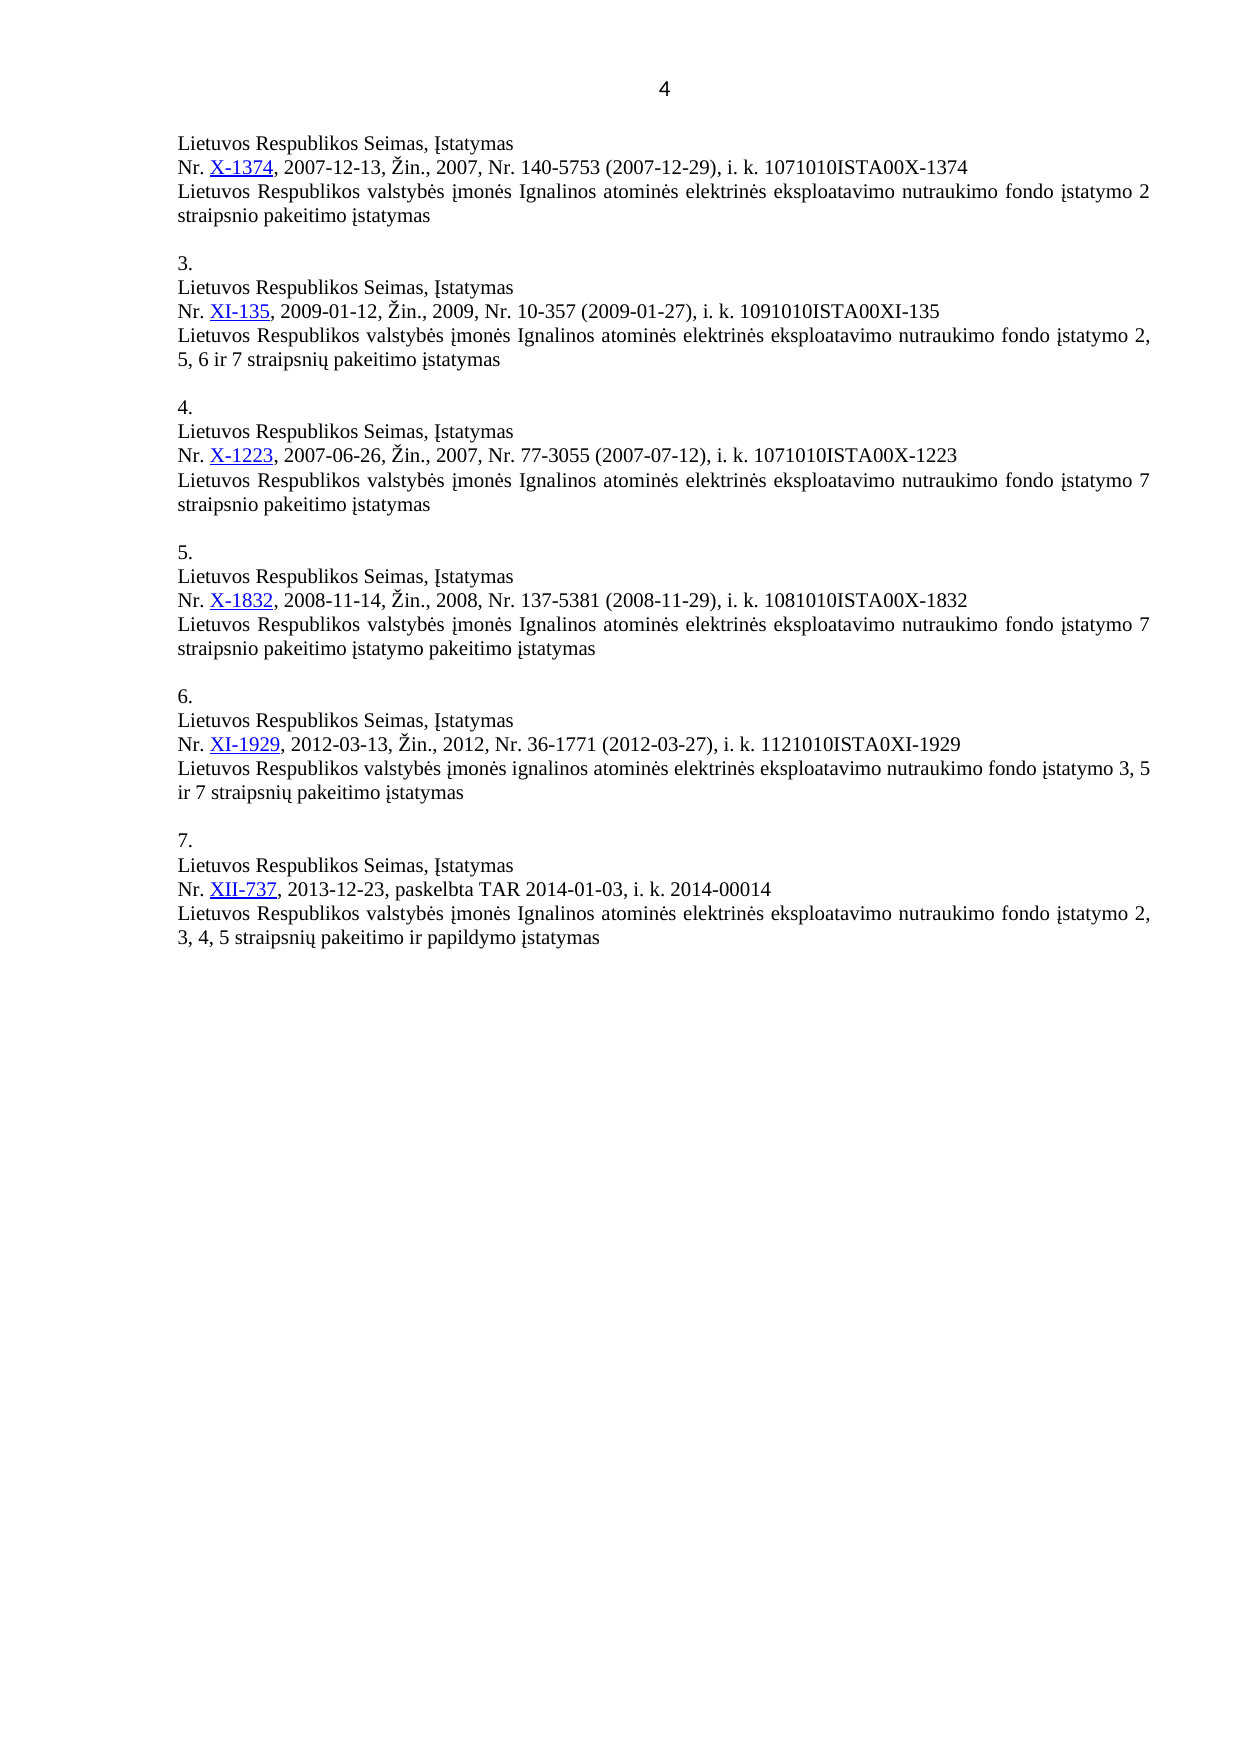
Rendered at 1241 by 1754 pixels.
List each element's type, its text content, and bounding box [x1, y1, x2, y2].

text Lietuvos Respublikos Seimas, Įstatymas [177, 564, 1152, 588]
text Nr. XII-737, 2013-12-23, paskelbta TAR 2014-01-03, i. k. 2014-00014 [177, 877, 1152, 901]
text 5. [177, 540, 1152, 564]
text 4. [177, 395, 1152, 419]
text 3. [177, 251, 1152, 275]
text Lietuvos Respublikos valstybės įmonės ignalinos atominės elektrinės eksploatavimo nutraukimo fondo įstatymo 3, 5 ir 7 straipsnių pakeitimo įstatymas [177, 756, 1152, 804]
text Nr. X-1374, 2007-12-13, Žin., 2007, Nr. 140-5753 (2007-12-29), i. k. 1071010ISTA00X-1374 [177, 155, 1152, 179]
text Lietuvos Respublikos valstybės įmonės Ignalinos atominės elektrinės eksploatavimo nutraukimo fondo įstatymo 2, 5, 6 ir 7 straipsnių pakeitimo įstatymas [177, 323, 1152, 371]
text Lietuvos Respublikos valstybės įmonės Ignalinos atominės elektrinės eksploatavimo nutraukimo fondo įstatymo 7 straipsnio pakeitimo įstatymas [177, 467, 1152, 516]
text Lietuvos Respublikos Seimas, Įstatymas [177, 275, 1152, 299]
text 7. [177, 828, 1152, 852]
text Lietuvos Respublikos Seimas, Įstatymas [177, 708, 1152, 732]
text Lietuvos Respublikos Seimas, Įstatymas [177, 419, 1152, 443]
text Nr. X-1223, 2007-06-26, Žin., 2007, Nr. 77-3055 (2007-07-12), i. k. 1071010ISTA00X-1223 [177, 443, 1152, 467]
text Lietuvos Respublikos valstybės įmonės Ignalinos atominės elektrinės eksploatavimo nutraukimo fondo įstatymo 2 straipsnio pakeitimo įstatymas [177, 179, 1152, 227]
text Lietuvos Respublikos Seimas, Įstatymas [177, 131, 1152, 155]
text Lietuvos Respublikos Seimas, Įstatymas [177, 852, 1152, 877]
text 6. [177, 684, 1152, 708]
text Nr. XI-135, 2009-01-12, Žin., 2009, Nr. 10-357 (2009-01-27), i. k. 1091010ISTA00XI-135 [177, 299, 1152, 323]
text Lietuvos Respublikos valstybės įmonės Ignalinos atominės elektrinės eksploatavimo nutraukimo fondo įstatymo 2, 3, 4, 5 straipsnių pakeitimo ir papildymo įstatymas [177, 901, 1152, 949]
text Nr. X-1832, 2008-11-14, Žin., 2008, Nr. 137-5381 (2008-11-29), i. k. 1081010ISTA00X-1832 [177, 588, 1152, 612]
text Nr. XI-1929, 2012-03-13, Žin., 2012, Nr. 36-1771 (2012-03-27), i. k. 1121010ISTA0XI-1929 [177, 732, 1152, 756]
text Lietuvos Respublikos valstybės įmonės Ignalinos atominės elektrinės eksploatavimo nutraukimo fondo įstatymo 7 straipsnio pakeitimo įstatymo pakeitimo įstatymas [177, 612, 1152, 660]
